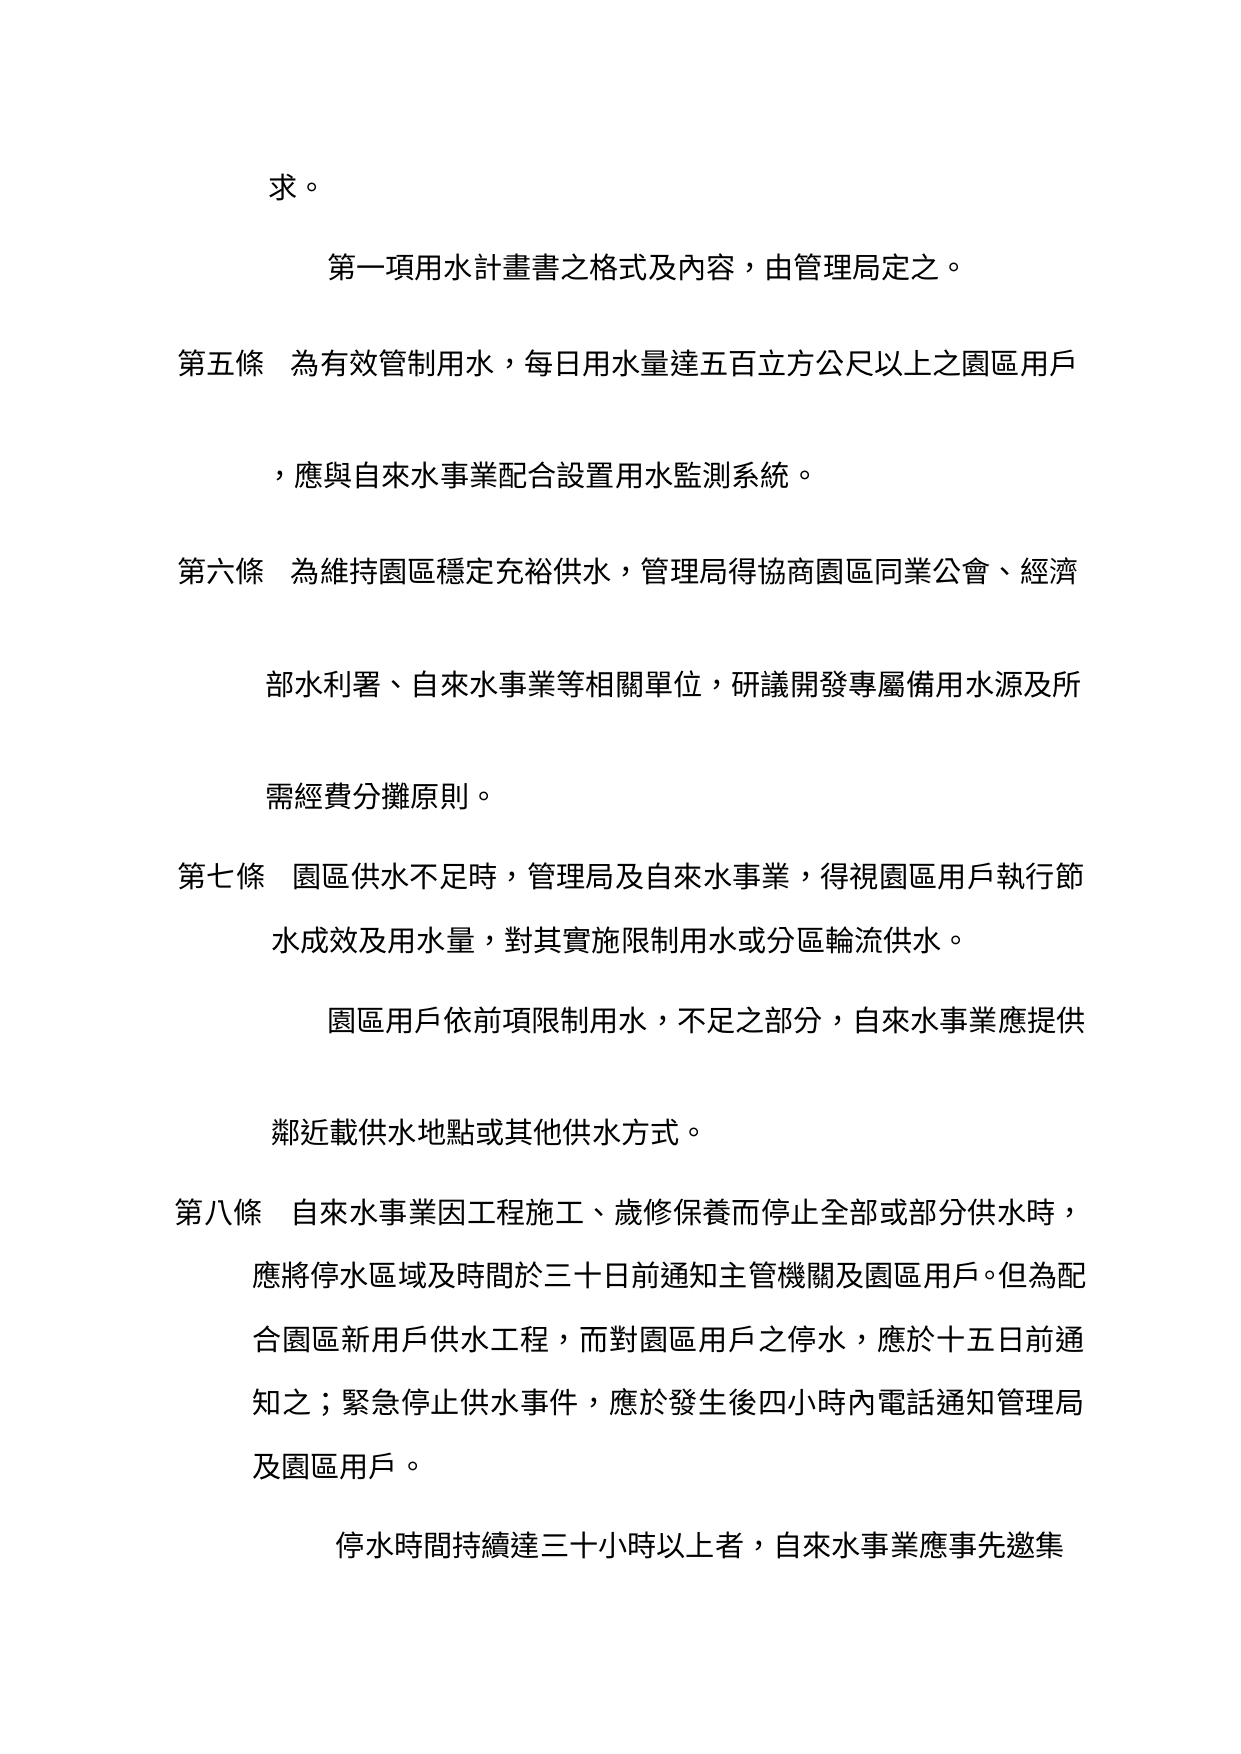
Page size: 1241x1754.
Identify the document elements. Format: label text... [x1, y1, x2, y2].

text 第六條 為維持園區穩定充裕供水，管理局得協商園區同業公會、經濟部水利署、自來水事業等相關單位，研議開發專屬備用水源及所需經費分攤原則。 [177, 533, 1092, 833]
text 第七條 園區供水不足時，管理局及自來水事業，得視園區用戶執行節水成效及用水量，對其實施限制用水或分區輪流供水。 [177, 854, 1086, 959]
text 停水時間持續達三十小時以上者，自來水事業應事先邀集 [277, 1507, 1092, 1582]
text 第一項用水計畫書之格式及內容，由管理局定之。 [177, 228, 1092, 303]
text 園區用戶依前項限制用水，不足之部分，自來水事業應提供鄰近載供水地點或其他供水方式。 [271, 981, 1092, 1168]
text 第八條 自來水事業因工程施工、歲修保養而停止全部或部分供水時，應將停水區域及時間於三十日前通知主管機關及園區用戶。但為配合園區新用戶供水工程，而對園區用戶之停水，應於十五日前通知之；緊急停止供水事件，應於發生後四小時內電話通知管理局及園區用戶。 [174, 1189, 1086, 1485]
text 求。 [268, 164, 1086, 207]
text 第五條 為有效管制用水，每日用水量達五百立方公尺以上之園區用戶，應與自來水事業配合設置用水監測系統。 [177, 324, 1092, 512]
